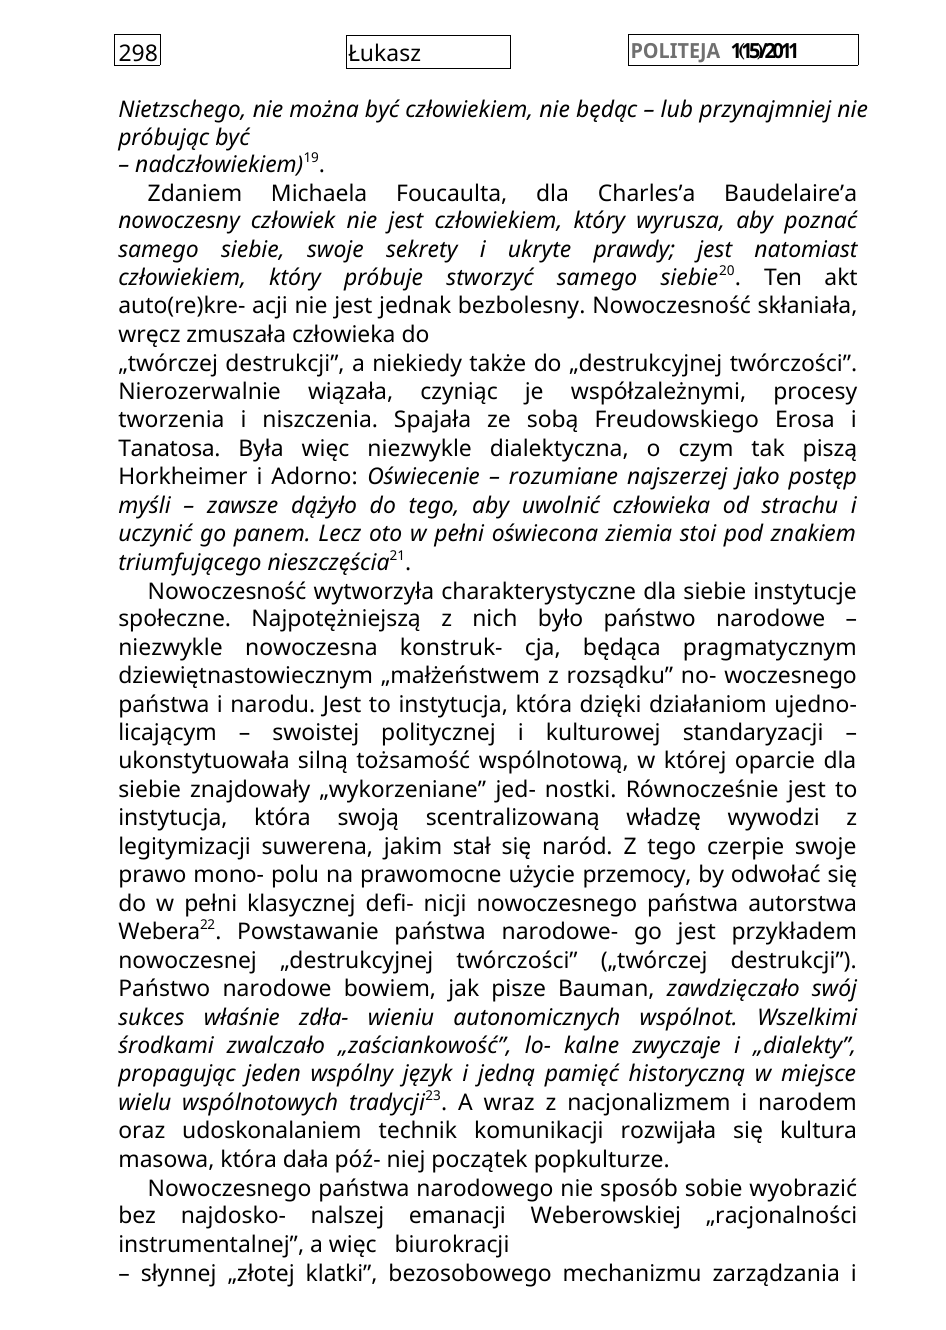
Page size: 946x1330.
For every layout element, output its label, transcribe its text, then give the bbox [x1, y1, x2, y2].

text Nietzschego, nie można być człowiekiem, nie będąc – lub przynajmniej nie próbując być [118, 96, 869, 151]
text – słynnej „złotej klatki”, bezosobowego mechanizmu zarządzania i [118, 1259, 858, 1288]
text Nowoczesność wytworzyła charakterystyczne dla siebie instytucje społeczne. Najpotężniejszą z nich było państwo narodowe – niezwykle nowoczesna konstruk- cja, będąca pragmatycznym dziewiętnastowiecznym „małżeństwem z rozsądku” no- woczesnego państwa i narodu. Jest to instytucja, która dzięki działaniom ujedno- licającym – swoistej politycznej i kulturowej standaryzacji – ukonstytuowała silną tożsamość wspólnotową, w której oparcie dla siebie znajdowały „wykorzeniane” jed- nostki. Równocześnie jest to instytucja, która swoją scentralizowaną władzę wywodzi z legitymizacji suwerena, jakim stał się naród. Z tego czerpie swoje prawo mono- polu na prawomocne użycie przemocy, by odwołać się do w pełni klasycznej defi- nicji nowoczesnego państwa autorstwa Webera22. Powstawanie państwa narodowe- go jest przykładem nowoczesnej „destrukcyjnej twórczości” („twórczej destrukcji”). Państwo narodowe bowiem, jak pisze Bauman, zawdzięczało swój sukces właśnie zdła- wieniu autonomicznych wspólnot. Wszelkimi środkami zwalczało „zaściankowość”, lo- kalne zwyczaje i „dialekty”, propagując jeden wspólny język i jedną pamięć historyczną w miejsce wielu wspólnotowych tradycji23. A wraz z nacjonalizmem i narodem oraz udoskonalaniem technik komunikacji rozwijała się kultura masowa, która dała póź- niej początek popkulturze. [118, 577, 857, 1174]
text „twórczej destrukcji”, a niekiedy także do „destrukcyjnej twórczości”. Nierozerwalnie wiązała, czyniąc je współzależnymi, procesy tworzenia i niszczenia. Spajała ze sobą Freudowskiego Erosa i Tanatosa. Była więc niezwykle dialektyczna, o czym tak piszą Horkheimer i Adorno: Oświecenie – rozumiane najszerzej jako postęp myśli – zawsze dążyło do tego, aby uwolnić człowieka od strachu i uczynić go panem. Lecz oto w pełni oświecona ziemia stoi pod znakiem triumfującego nieszczęścia21. [118, 349, 858, 577]
text – nadczłowiekiem)19. [118, 151, 869, 178]
text Zdaniem Michaela Foucaulta, dla Charles’a Baudelaire’a nowoczesny człowiek nie jest człowiekiem, który wyrusza, aby poznać samego siebie, swoje sekrety i ukryte prawdy; jest natomiast człowiekiem, który próbuje stworzyć samego siebie20. Ten akt auto(re)kre- acji nie jest jednak bezbolesny. Nowoczesność skłaniała, wręcz zmuszała człowieka do [118, 178, 858, 349]
text Nowoczesnego państwa narodowego nie sposób sobie wyobrazić bez najdosko- nalszej emanacji Weberowskiej „racjonalności instrumentalnej”, a więc biurokracji [118, 1174, 858, 1259]
